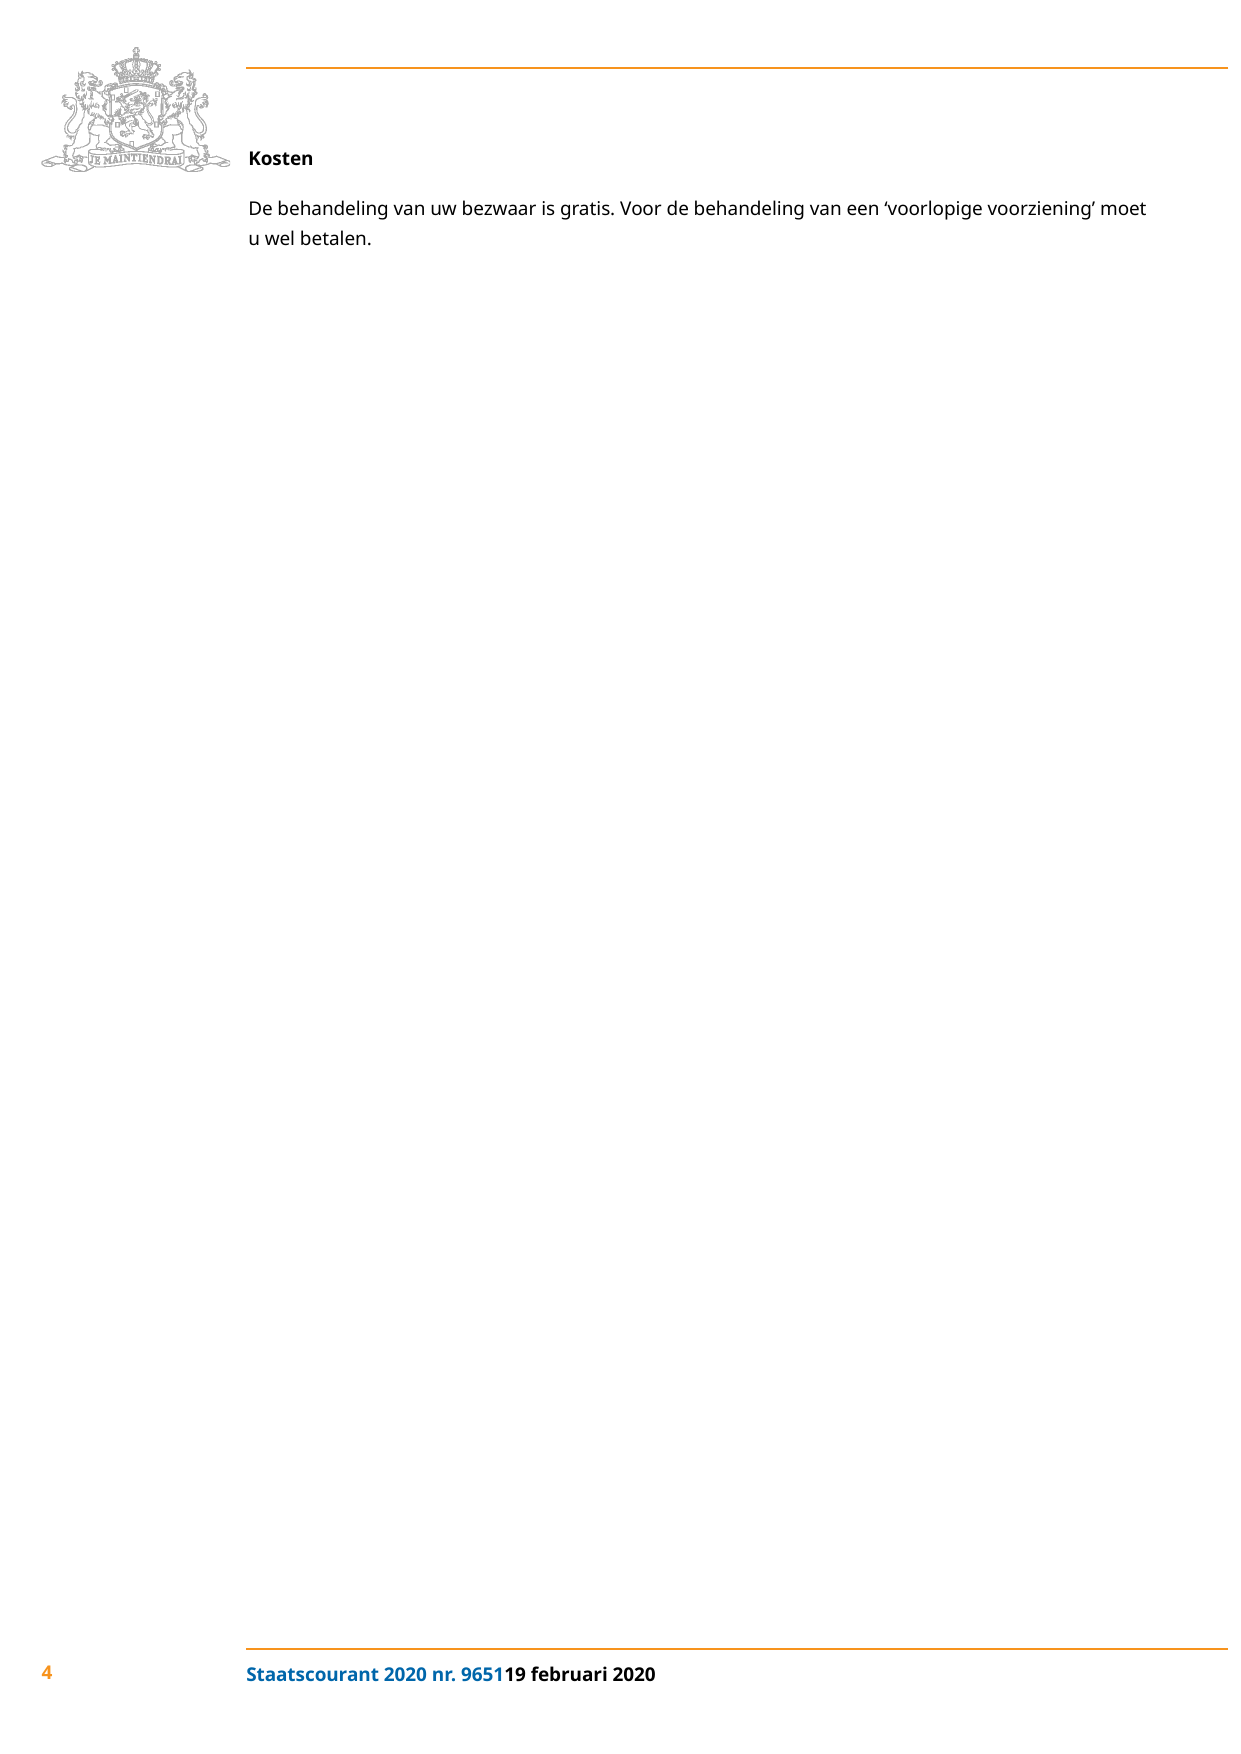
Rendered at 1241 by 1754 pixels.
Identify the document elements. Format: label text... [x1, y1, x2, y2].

picture [41, 47, 231, 172]
text Kosten [248, 145, 1152, 171]
text De behandeling van uw bezwaar is gratis. Voor de behandeling van een ‘voorlopige voorziening’ moet u wel betalen. [248, 196, 1152, 251]
